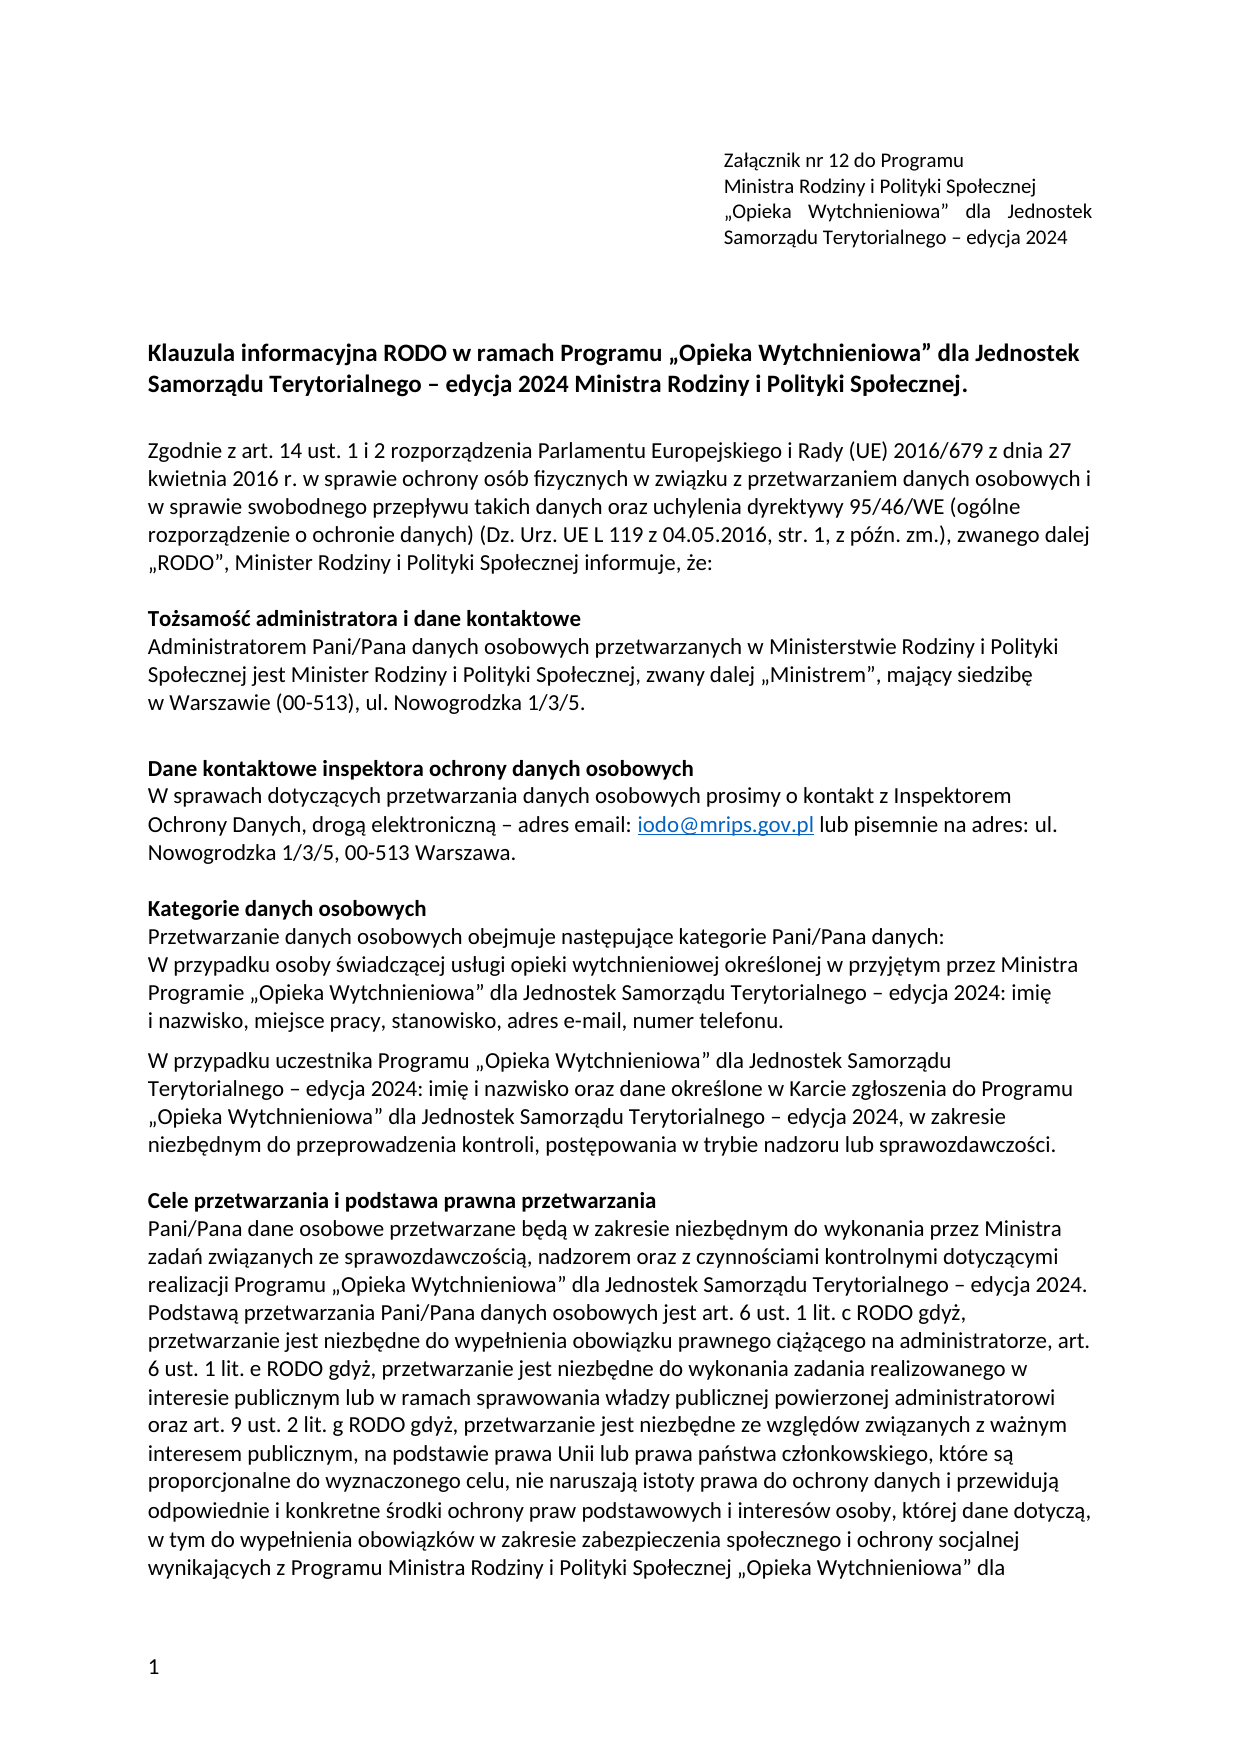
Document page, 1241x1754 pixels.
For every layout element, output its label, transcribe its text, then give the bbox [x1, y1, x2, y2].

text Cele przetwarzania i podstawa prawna przetwarzania [148, 1186, 1093, 1214]
text Pani/Pana dane osobowe przetwarzane będą w zakresie niezbędnym do wykonania przez Ministra zadań związanych ze sprawozdawczością, nadzorem oraz z czynnościami kontrolnymi dotyczącymi realizacji Programu „Opieka Wytchnieniowa” dla Jednostek Samorządu Terytorialnego – edycja 2024. Podstawą przetwarzania Pani/Pana danych osobowych jest art. 6 ust. 1 lit. c RODO gdyż, przetwarzanie jest niezbędne do wypełnienia obowiązku prawnego ciążącego na administratorze, art. 6 ust. 1 lit. e RODO gdyż, przetwarzanie jest niezbędne do wykonania zadania realizowanego w interesie publicznym lub w ramach sprawowania władzy publicznej powierzonej administratorowi oraz art. 9 ust. 2 lit. g RODO gdyż, przetwarzanie jest niezbędne ze względów związanych z ważnym interesem publicznym, na podstawie prawa Unii lub prawa państwa członkowskiego, które są proporcjonalne do wyznaczonego celu, nie naruszają istoty prawa do ochrony danych i przewidują odpowiednie i konkretne środki ochrony praw podstawowych i interesów osoby, której dane dotyczą, w tym do wypełnienia obowiązków w zakresie zabezpieczenia społecznego i ochrony socjalnej wynikających z Programu Ministra Rodziny i Polityki Społecznej „Opieka Wytchnieniowa” dla [148, 1214, 1093, 1581]
text Załącznik nr 12 do Programu [723, 148, 1093, 173]
subtitle Tożsamość administratora i dane kontaktowe [148, 604, 1093, 632]
subtitle Dane kontaktowe inspektora ochrony danych osobowych [148, 754, 1093, 782]
text Klauzula informacyjna RODO w ramach Programu „Opieka Wytchnieniowa” dla Jednostek Samorządu Terytorialnego – edycja 2024 Ministra Rodziny i Polityki Społecznej. [148, 337, 1093, 398]
text W przypadku uczestnika Programu „Opieka Wytchnieniowa” dla Jednostek Samorządu Terytorialnego – edycja 2024: imię i nazwisko oraz dane określone w Karcie zgłoszenia do Programu „Opieka Wytchnieniowa” dla Jednostek Samorządu Terytorialnego – edycja 2024, w zakresie niezbędnym do przeprowadzenia kontroli, postępowania w trybie nadzoru lub sprawozdawczości. [148, 1046, 1093, 1158]
text Kategorie danych osobowych [148, 894, 1093, 922]
text W sprawach dotyczących przetwarzania danych osobowych prosimy o kontakt z Inspektorem Ochrony Danych, drogą elektroniczną – adres email: iodo@mrips.gov.pl lub pisemnie na adres: ul. Nowogrodzka 1/3/5, 00-513 Warszawa. [148, 782, 1093, 866]
text Zgodnie z art. 14 ust. 1 i 2 rozporządzenia Parlamentu Europejskiego i Rady (UE) 2016/679 z dnia 27 kwietnia 2016 r. w sprawie ochrony osób fizycznych w związku z przetwarzaniem danych osobowych i w sprawie swobodnego przepływu takich danych oraz uchylenia dyrektywy 95/46/WE (ogólne rozporządzenie o ochronie danych) (Dz. Urz. UE L 119 z 04.05.2016, str. 1, z późn. zm.), zwanego dalej „RODO”, Minister Rodziny i Polityki Społecznej informuje, że: [148, 436, 1093, 576]
text W przypadku osoby świadczącej usługi opieki wytchnieniowej określonej w przyjętym przez Ministra Programie „Opieka Wytchnieniowa” dla Jednostek Samorządu Terytorialnego – edycja 2024: imię i nazwisko, miejsce pracy, stanowisko, adres e-mail, numer telefonu. [148, 950, 1093, 1034]
text Przetwarzanie danych osobowych obejmuje następujące kategorie Pani/Pana danych: [148, 922, 1093, 950]
text Ministra Rodziny i Polityki Społecznej [723, 173, 1093, 198]
text Administratorem Pani/Pana danych osobowych przetwarzanych w Ministerstwie Rodziny i Polityki Społecznej jest Minister Rodziny i Polityki Społecznej, zwany dalej „Ministrem”, mający siedzibę w Warszawie (00-513), ul. Nowogrodzka 1/3/5. [148, 632, 1093, 716]
text „Opieka Wytchnieniowa” dla Jednostek Samorządu Terytorialnego – edycja 2024 [723, 198, 1093, 249]
